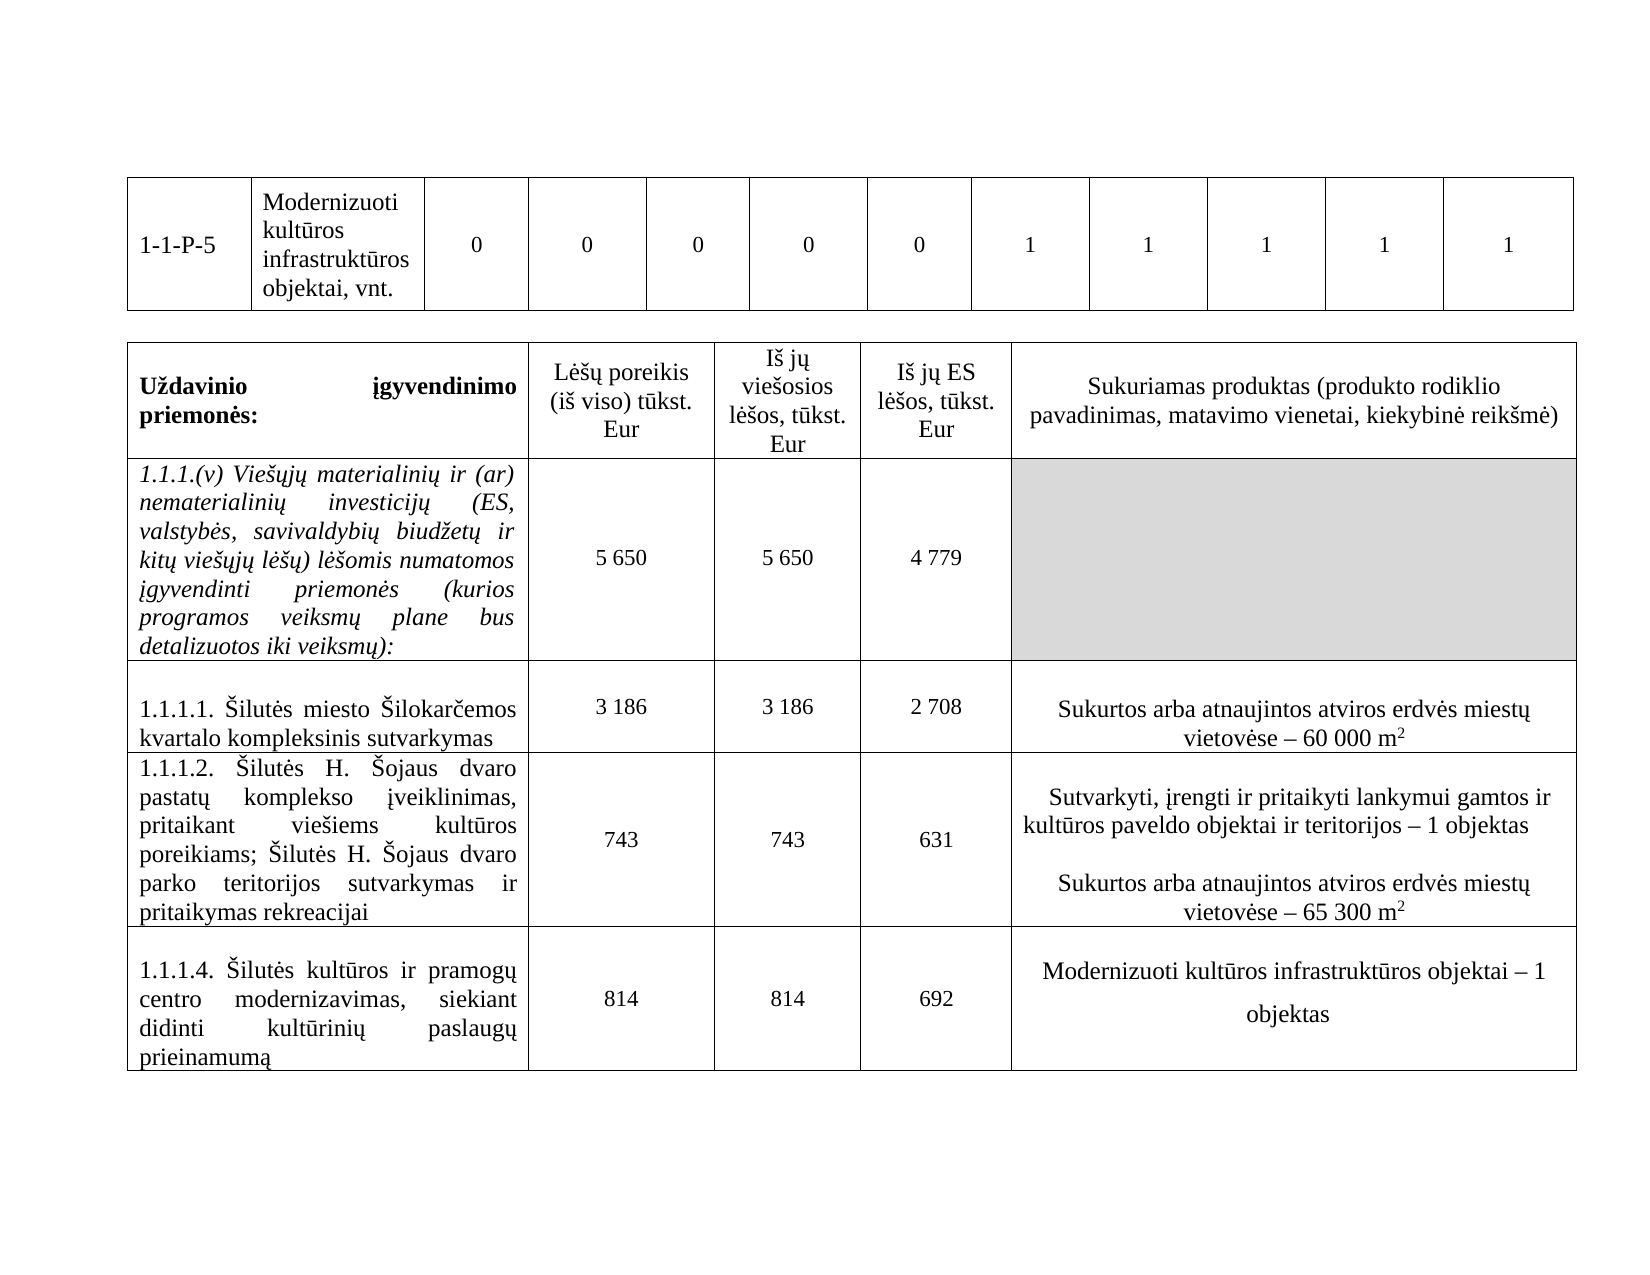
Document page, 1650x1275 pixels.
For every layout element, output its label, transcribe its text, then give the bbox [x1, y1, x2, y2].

table_cell Iš jų ES lėšos, tūkst. Eur [861, 343, 1011, 458]
table_cell [1012, 459, 1576, 660]
table_cell [425, 311, 528, 342]
table_cell 5 650 [529, 459, 714, 660]
table_cell Modernizuoti kultūros infrastruktūros objektai – 1 objektas [1012, 927, 1576, 1070]
table_cell 1.1.1.2. Šilutės H. Šojaus dvaro pastatų komplekso įveiklinimas, pritaikant viešiems kultūros poreikiams; Šilutės H. Šojaus dvaro parko teritorijos sutvarkymas ir pritaikymas rekreacijai [128, 753, 528, 926]
table_cell [1089, 311, 1213, 342]
table_cell 1-1-P-5 [128, 178, 251, 310]
table_cell 1 [1326, 178, 1443, 310]
table_cell [714, 311, 782, 342]
table_cell 1 [972, 178, 1089, 310]
table_cell [597, 311, 714, 342]
table_cell 0 [868, 178, 971, 310]
table_cell 3 186 [529, 661, 714, 752]
table_cell Uždavinio įgyvendinimo priemonės: [128, 343, 528, 458]
table_cell [782, 311, 861, 342]
table_cell [128, 311, 251, 342]
table_cell 743 [715, 753, 860, 926]
table_cell 0 [529, 178, 646, 310]
table_cell 2 708 [861, 661, 1011, 752]
table_cell 743 [529, 753, 714, 926]
table_cell Lėšų poreikis (iš viso) tūkst. Eur [529, 343, 714, 458]
table_cell 0 [647, 178, 749, 310]
table_cell 1 [1208, 178, 1325, 310]
table_cell 1 [1090, 178, 1207, 310]
table_cell 1.1.1.4. Šilutės kultūros ir pramogų centro modernizavimas, siekiant didinti kultūrinių paslaugų prieinamumą [128, 927, 528, 1070]
table_cell 814 [529, 927, 714, 1070]
table_cell 5 650 [715, 459, 860, 660]
table_cell Iš jų viešosios lėšos, tūkst. Eur [715, 343, 860, 458]
table_cell [251, 311, 425, 342]
table_cell [1012, 311, 1089, 342]
table_cell 692 [861, 927, 1011, 1070]
table_cell Modernizuoti kultūros infrastruktūros objektai, vnt. [252, 178, 424, 310]
table_cell Sutvarkyti, įrengti ir pritaikyti lankymui gamtos ir kultūros paveldo objektai ir teritorijos – 1 objektas Sukurtos arba atnaujintos atviros erdvės miestų vietovėse – 65 300 m2 [1012, 753, 1576, 926]
table_cell [971, 311, 1012, 342]
table_cell 4 779 [861, 459, 1011, 660]
table_cell 814 [715, 927, 860, 1070]
table_cell 1 [1444, 178, 1573, 310]
table_cell 1.1.1.1. Šilutės miesto Šilokarčemos kvartalo kompleksinis sutvarkymas [128, 661, 528, 752]
table_cell 1.1.1.(v) Viešųjų materialinių ir (ar) nematerialinių investicijų (ES, valstybės, savivaldybių biudžetų ir kitų viešųjų lėšų) lėšomis numatomos įgyvendinti priemonės (kurios programos veiksmų plane bus detalizuotos iki veiksmų): [128, 459, 528, 660]
table_cell [861, 311, 971, 342]
table_cell 631 [861, 753, 1011, 926]
table_cell 3 186 [715, 661, 860, 752]
table_cell [528, 311, 597, 342]
table_cell Sukuriamas produktas (produkto rodiklio pavadinimas, matavimo vienetai, kiekybinė reikšmė) [1012, 343, 1576, 458]
table_cell 0 [750, 178, 867, 310]
table_cell [1213, 310, 1580, 342]
table_cell 0 [425, 178, 528, 310]
table_cell Sukurtos arba atnaujintos atviros erdvės miestų vietovėse – 60 000 m2 [1012, 661, 1576, 752]
